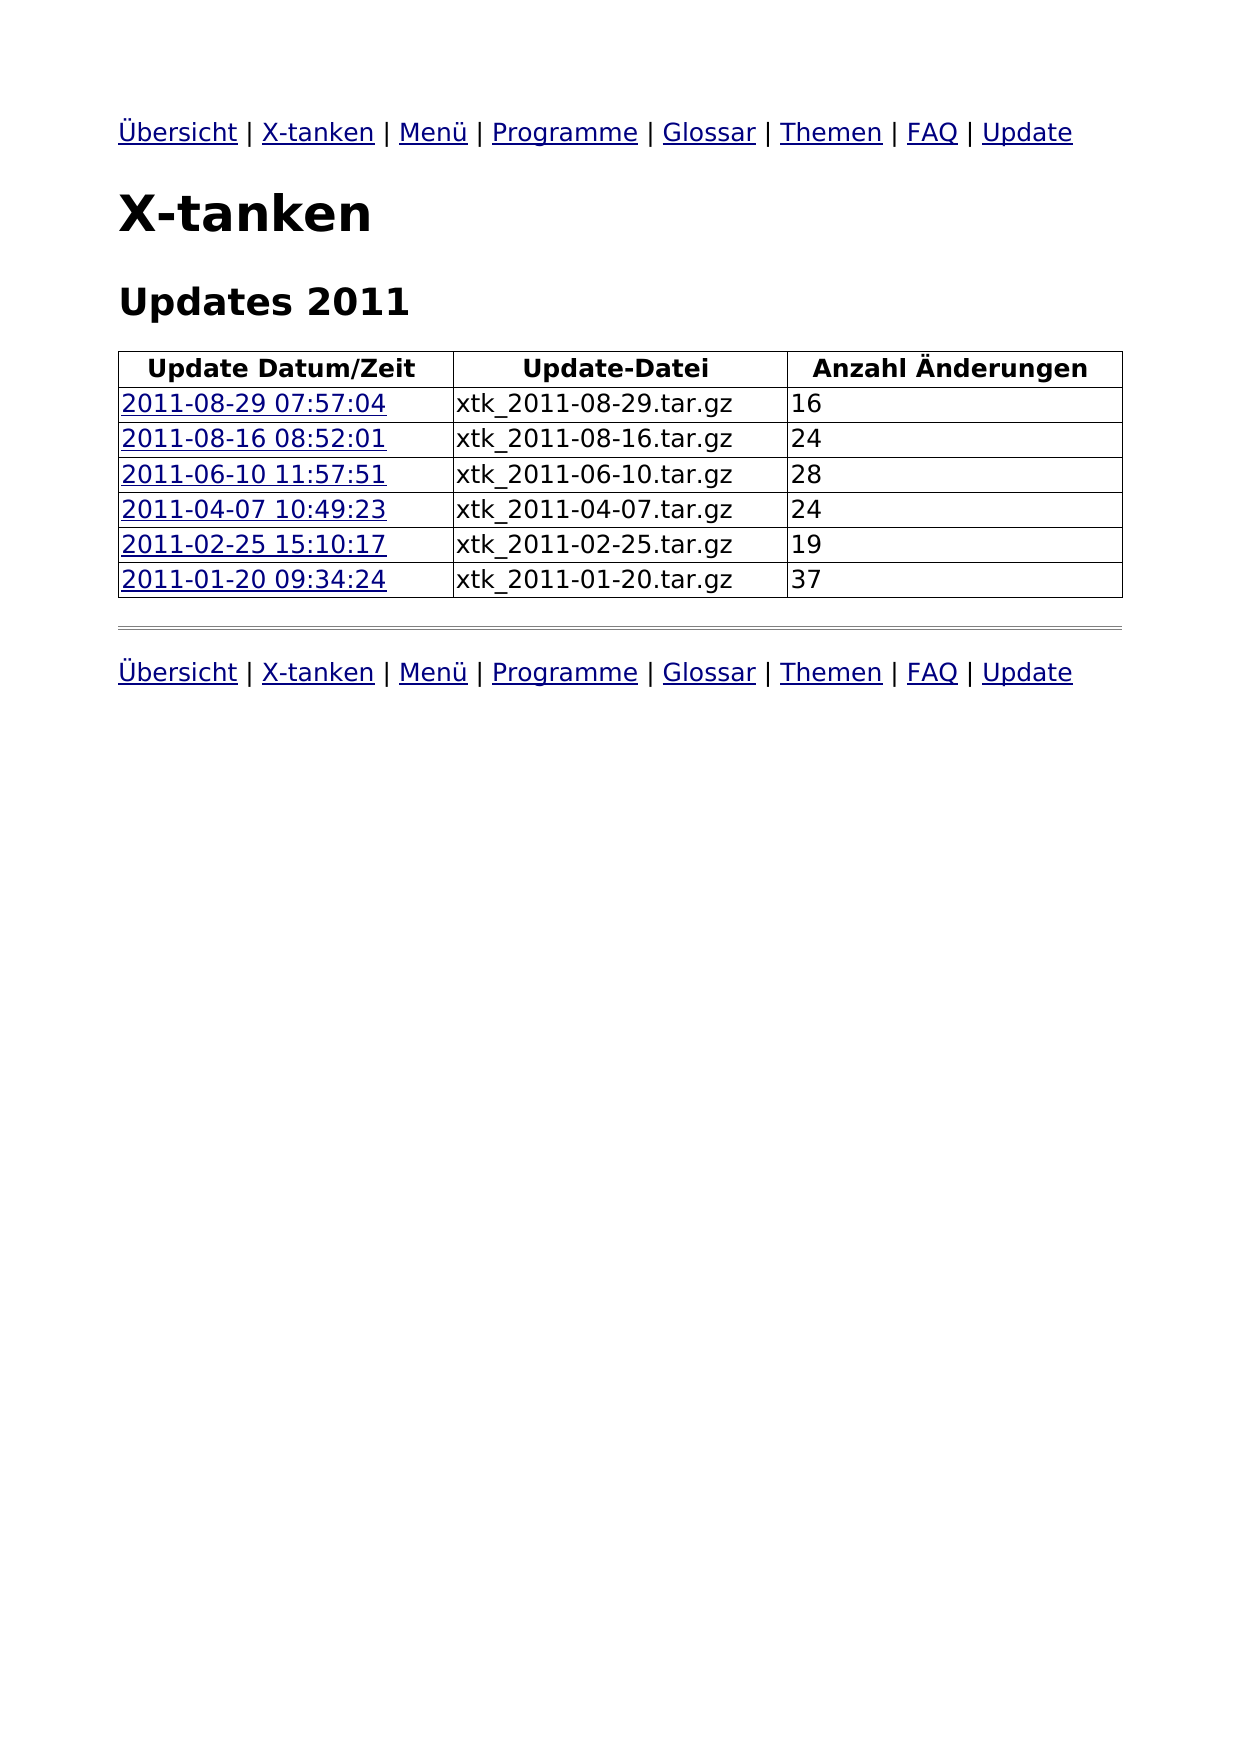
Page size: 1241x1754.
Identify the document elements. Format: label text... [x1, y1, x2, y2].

table_cell xtk_2011-06-10.tar.gz [454, 458, 787, 492]
table_cell 24 [788, 423, 1122, 457]
table_cell 2011-01-20 09:34:24 [119, 563, 453, 597]
table_header Update Datum/Zeit [119, 352, 453, 387]
table_cell 24 [788, 493, 1122, 527]
table_cell 2011-08-29 07:57:04 [119, 388, 453, 422]
table_cell 2011-04-07 10:49:23 [119, 493, 453, 527]
table_cell xtk_2011-08-16.tar.gz [454, 423, 787, 457]
subtitle Updates 2011 [118, 281, 1122, 324]
table_cell 37 [788, 563, 1122, 597]
text Übersicht | X-tanken | Menü | Programme | Glossar | Themen | FAQ | Update [118, 658, 1122, 688]
table_cell 19 [788, 528, 1122, 562]
table_cell xtk_2011-04-07.tar.gz [454, 493, 787, 527]
table_cell 2011-06-10 11:57:51 [119, 458, 453, 492]
table_cell 16 [788, 388, 1122, 422]
table_cell 28 [788, 458, 1122, 492]
text Übersicht | X-tanken | Menü | Programme | Glossar | Themen | FAQ | Update [118, 118, 1122, 147]
table_cell xtk_2011-02-25.tar.gz [454, 528, 787, 562]
table_cell xtk_2011-01-20.tar.gz [454, 563, 787, 597]
table_cell 2011-08-16 08:52:01 [119, 423, 453, 457]
table_cell xtk_2011-08-29.tar.gz [454, 388, 787, 422]
table_header Update-Datei [454, 352, 787, 387]
subtitle X-tanken [118, 185, 1122, 243]
table_cell 2011-02-25 15:10:17 [119, 528, 453, 562]
table_header Anzahl Änderungen [788, 352, 1122, 387]
